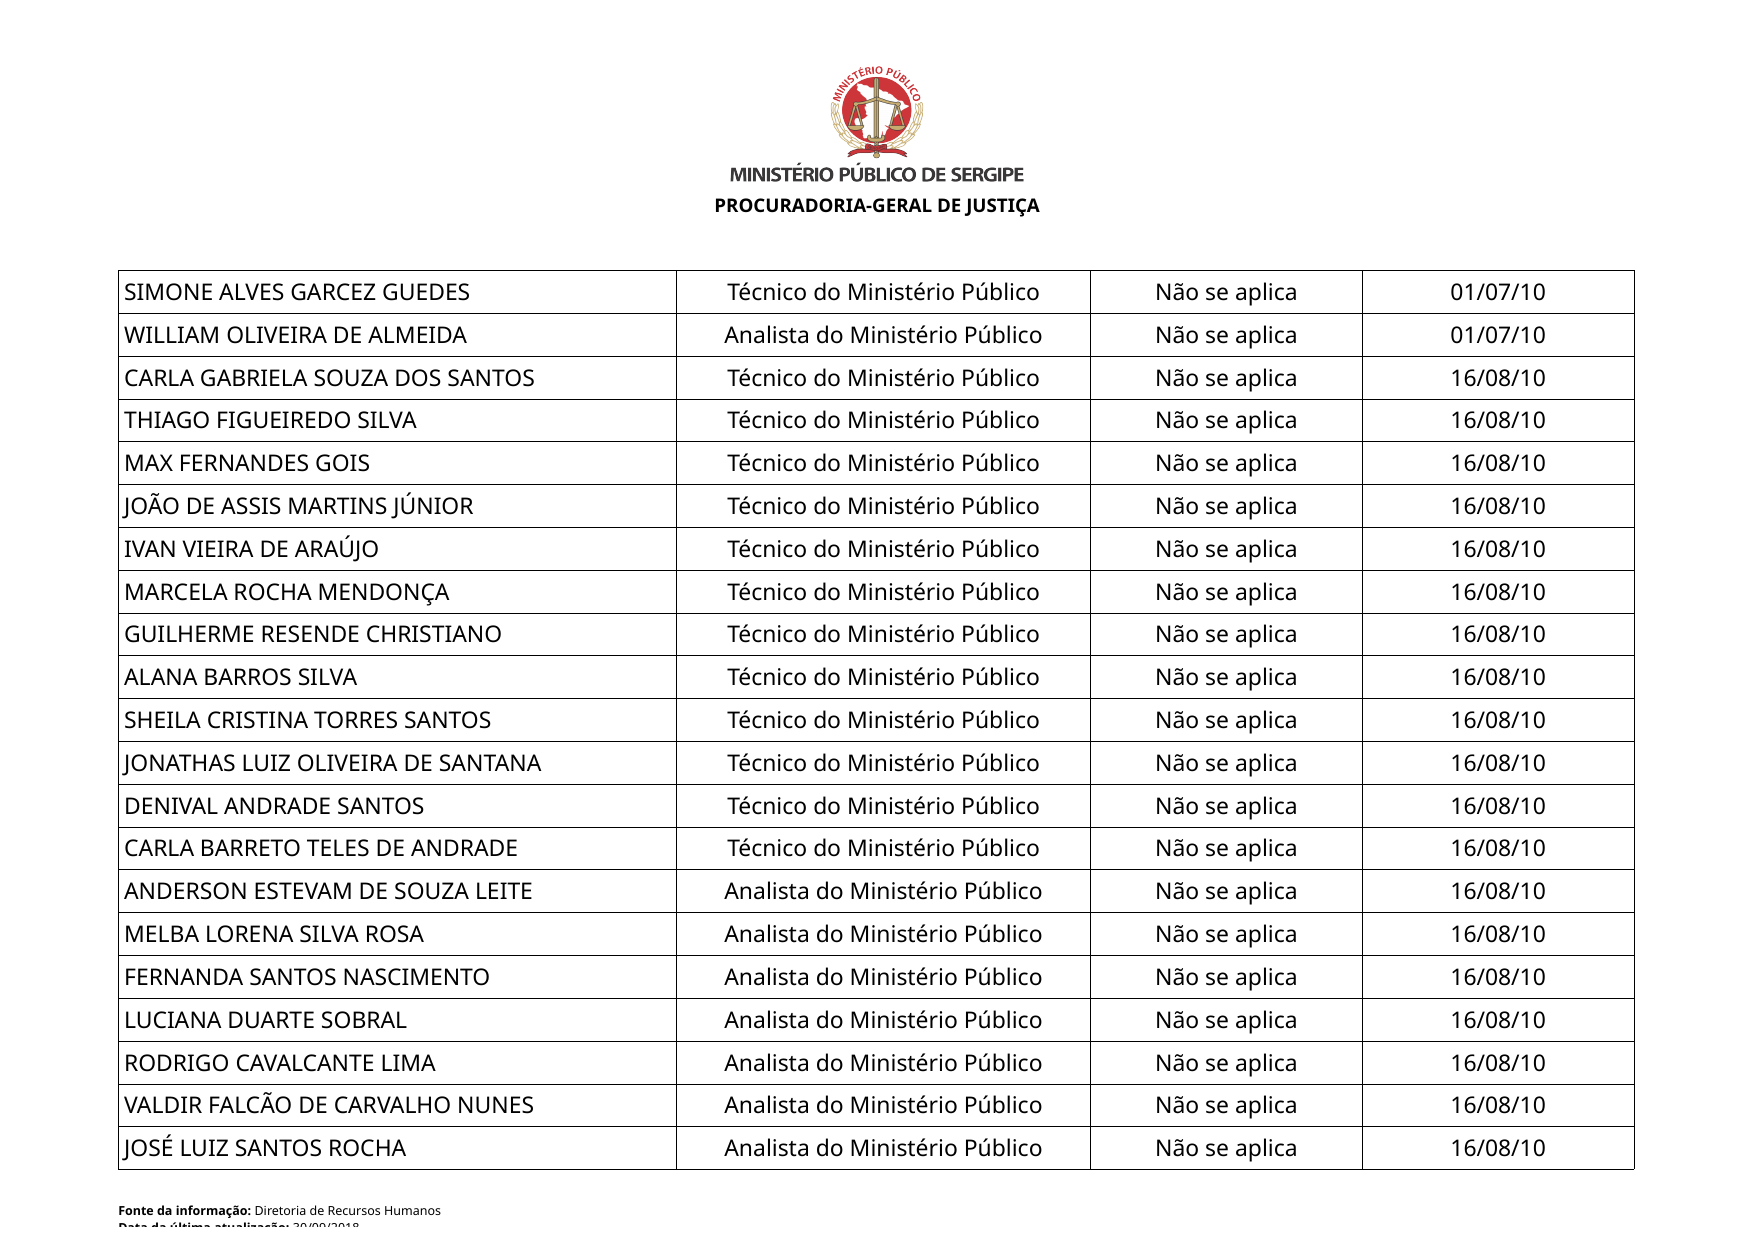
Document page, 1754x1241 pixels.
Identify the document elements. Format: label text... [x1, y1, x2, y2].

table_cell THIAGO FIGUEIREDO SILVA [119, 400, 676, 441]
table_cell SHEILA CRISTINA TORRES SANTOS [119, 699, 676, 741]
table_cell Técnico do Ministério Público [677, 571, 1090, 612]
table_cell Não se aplica [1091, 614, 1362, 655]
table_cell Técnico do Ministério Público [677, 828, 1090, 869]
table_cell Analista do Ministério Público [677, 870, 1090, 912]
table_cell Não se aplica [1091, 785, 1362, 827]
table_cell Técnico do Ministério Público [677, 442, 1090, 484]
table_cell 16/08/10 [1363, 1127, 1634, 1169]
table_cell Não se aplica [1091, 870, 1362, 912]
table_cell FERNANDA SANTOS NASCIMENTO [119, 956, 676, 998]
table_cell IVAN VIEIRA DE ARAÚJO [119, 528, 676, 570]
table_cell MELBA LORENA SILVA ROSA [119, 913, 676, 955]
table_cell Não se aplica [1091, 1127, 1362, 1169]
table_cell Não se aplica [1091, 999, 1362, 1041]
table_cell LUCIANA DUARTE SOBRAL [119, 999, 676, 1041]
table_cell MARCELA ROCHA MENDONÇA [119, 571, 676, 612]
table_cell Não se aplica [1091, 656, 1362, 698]
table_cell 16/08/10 [1363, 571, 1634, 612]
table_cell Não se aplica [1091, 314, 1362, 356]
table_cell Não se aplica [1091, 828, 1362, 869]
table_cell Analista do Ministério Público [677, 1042, 1090, 1083]
table_cell JONATHAS LUIZ OLIVEIRA DE SANTANA [119, 742, 676, 784]
table_cell CARLA BARRETO TELES DE ANDRADE [119, 828, 676, 869]
table_cell 01/07/10 [1363, 271, 1634, 313]
table_cell Não se aplica [1091, 571, 1362, 612]
table_cell Analista do Ministério Público [677, 913, 1090, 955]
table_cell Técnico do Ministério Público [677, 357, 1090, 398]
table_cell Técnico do Ministério Público [677, 742, 1090, 784]
table_cell 16/08/10 [1363, 656, 1634, 698]
table_cell ANDERSON ESTEVAM DE SOUZA LEITE [119, 870, 676, 912]
table_cell Não se aplica [1091, 400, 1362, 441]
table_cell Técnico do Ministério Público [677, 785, 1090, 827]
table_cell Analista do Ministério Público [677, 999, 1090, 1041]
table_cell 16/08/10 [1363, 785, 1634, 827]
table_cell 16/08/10 [1363, 357, 1634, 398]
picture [730, 66, 1024, 185]
table_cell 16/08/10 [1363, 485, 1634, 527]
table_cell 16/08/10 [1363, 699, 1634, 741]
table_cell 16/08/10 [1363, 828, 1634, 869]
table_cell 16/08/10 [1363, 742, 1634, 784]
table_cell JOÃO DE ASSIS MARTINS JÚNIOR [119, 485, 676, 527]
table_cell Técnico do Ministério Público [677, 528, 1090, 570]
table_cell 16/08/10 [1363, 1042, 1634, 1083]
table_cell 16/08/10 [1363, 528, 1634, 570]
table_cell RODRIGO CAVALCANTE LIMA [119, 1042, 676, 1083]
table_cell Analista do Ministério Público [677, 956, 1090, 998]
table_cell 16/08/10 [1363, 999, 1634, 1041]
table_cell MAX FERNANDES GOIS [119, 442, 676, 484]
table_cell VALDIR FALCÃO DE CARVALHO NUNES [119, 1085, 676, 1126]
table_cell 16/08/10 [1363, 614, 1634, 655]
table_cell Técnico do Ministério Público [677, 485, 1090, 527]
table_cell ALANA BARROS SILVA [119, 656, 676, 698]
table_cell Não se aplica [1091, 528, 1362, 570]
table_cell Não se aplica [1091, 1085, 1362, 1126]
table_cell Não se aplica [1091, 742, 1362, 784]
table_cell Técnico do Ministério Público [677, 656, 1090, 698]
table_cell Analista do Ministério Público [677, 314, 1090, 356]
table_cell GUILHERME RESENDE CHRISTIANO [119, 614, 676, 655]
table_cell SIMONE ALVES GARCEZ GUEDES [119, 271, 676, 313]
table_cell Analista do Ministério Público [677, 1127, 1090, 1169]
table_cell Técnico do Ministério Público [677, 699, 1090, 741]
table_cell Técnico do Ministério Público [677, 614, 1090, 655]
table_cell Não se aplica [1091, 1042, 1362, 1083]
table_cell 16/08/10 [1363, 1085, 1634, 1126]
table_cell WILLIAM OLIVEIRA DE ALMEIDA [119, 314, 676, 356]
table_cell 01/07/10 [1363, 314, 1634, 356]
table_cell CARLA GABRIELA SOUZA DOS SANTOS [119, 357, 676, 398]
table_cell Não se aplica [1091, 913, 1362, 955]
table_cell Técnico do Ministério Público [677, 400, 1090, 441]
table_cell 16/08/10 [1363, 956, 1634, 998]
table_cell Analista do Ministério Público [677, 1085, 1090, 1126]
table_cell Não se aplica [1091, 271, 1362, 313]
table_cell JOSÉ LUIZ SANTOS ROCHA [119, 1127, 676, 1169]
table_cell DENIVAL ANDRADE SANTOS [119, 785, 676, 827]
table_cell Não se aplica [1091, 485, 1362, 527]
table_cell 16/08/10 [1363, 913, 1634, 955]
table_cell Não se aplica [1091, 699, 1362, 741]
table_cell 16/08/10 [1363, 400, 1634, 441]
table_cell Não se aplica [1091, 956, 1362, 998]
table_cell Não se aplica [1091, 357, 1362, 398]
table_cell Não se aplica [1091, 442, 1362, 484]
table_cell Técnico do Ministério Público [677, 271, 1090, 313]
table_cell 16/08/10 [1363, 870, 1634, 912]
table_cell 16/08/10 [1363, 442, 1634, 484]
